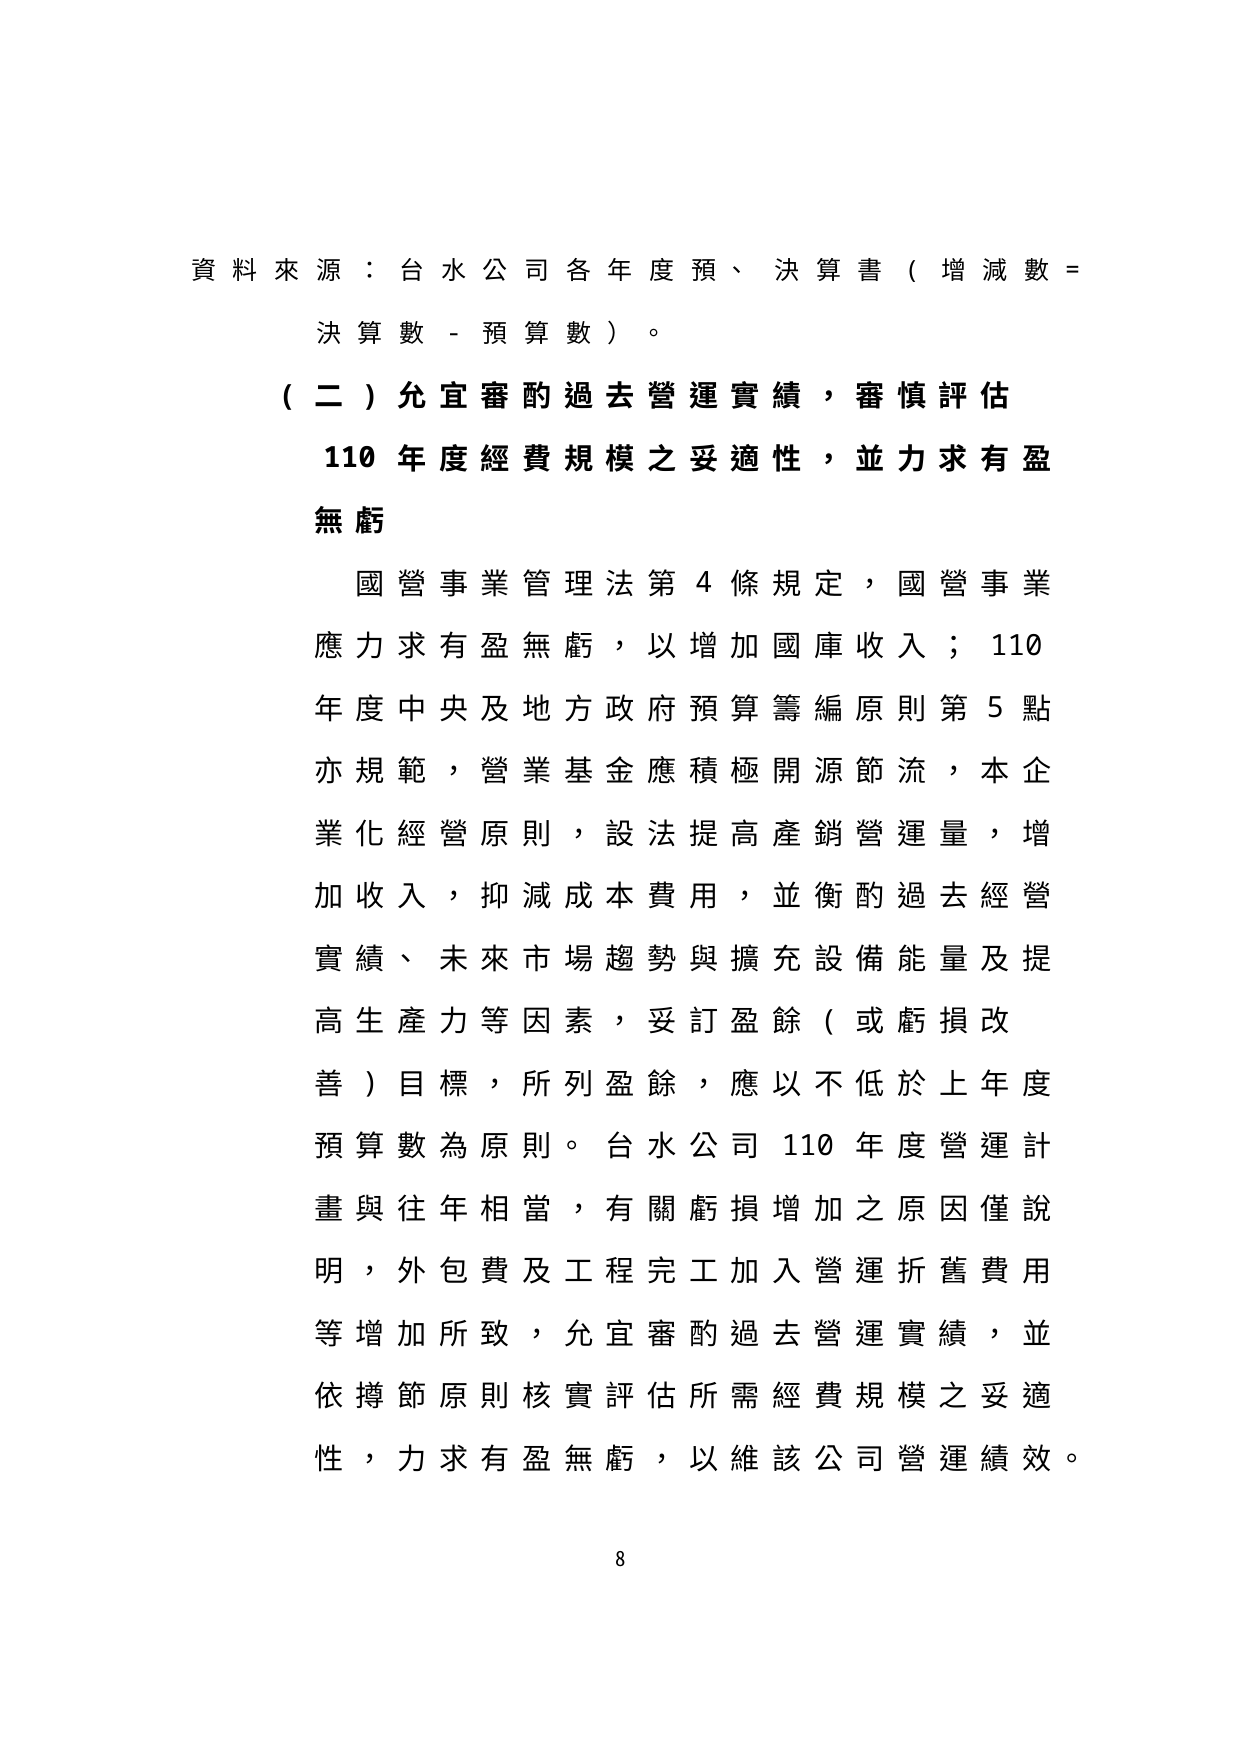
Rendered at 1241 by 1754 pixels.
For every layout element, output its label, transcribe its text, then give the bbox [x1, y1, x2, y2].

text (二)允宜審酌過去營運實績，審慎評估110年度經費規模之妥適性，並力求有盈無虧 [242, 352, 1058, 540]
text 資料來源：台水公司各年度預、決算書(增減數=決算數-預算數）。 [183, 227, 1087, 352]
text 國營事業管理法第4條規定，國營事業應力求有盈無虧，以增加國庫收入；110年度中央及地方政府預算籌編原則第5點亦規範，營業基金應積極開源節流，本企業化經營原則，設法提高產銷營運量，增加收入，抑減成本費用，並衡酌過去經營實績、未來市場趨勢與擴充設備能量及提高生產力等因素，妥訂盈餘(或虧損改善)目標，所列盈餘，應以不低於上年度預算數為原則。台水公司110年度營運計畫與往年相當，有關虧損增加之原因僅說明，外包費及工程完工加入營運折舊費用等增加所致，允宜審酌過去營運實績，並依撙節原則核實評估所需經費規模之妥適性，力求有盈無虧，以維該公司營運績效。 [271, 540, 1058, 1477]
